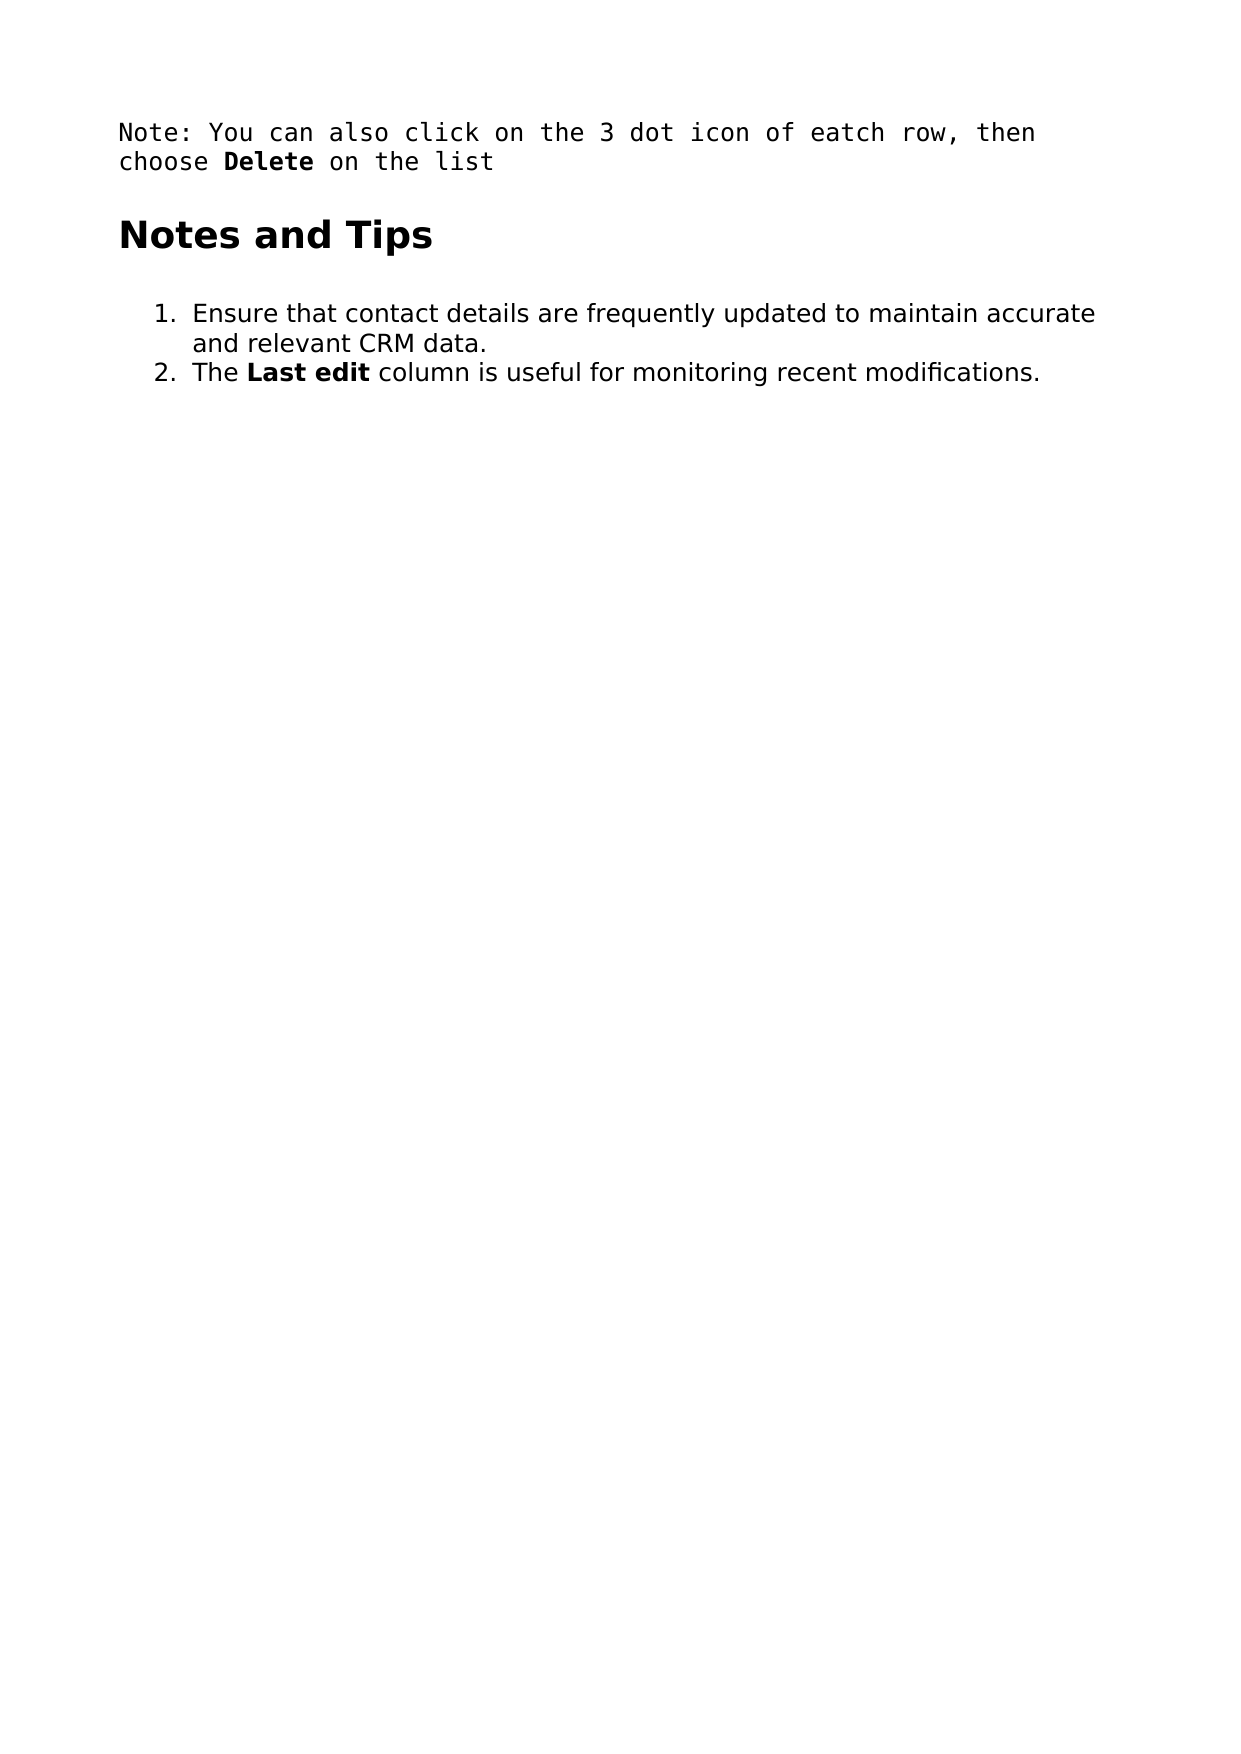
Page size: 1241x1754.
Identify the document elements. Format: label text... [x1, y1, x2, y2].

subtitle Notes and Tips [118, 214, 1122, 258]
list Ensure that contact details are frequently updated to maintain accurate and relevant CRM data. [177, 299, 1122, 358]
list The Last edit column is useful for monitoring recent modifications. [177, 358, 1122, 387]
text Note: You can also click on the 3 dot icon of eatch row, then choose Delete on the list [118, 118, 1122, 176]
